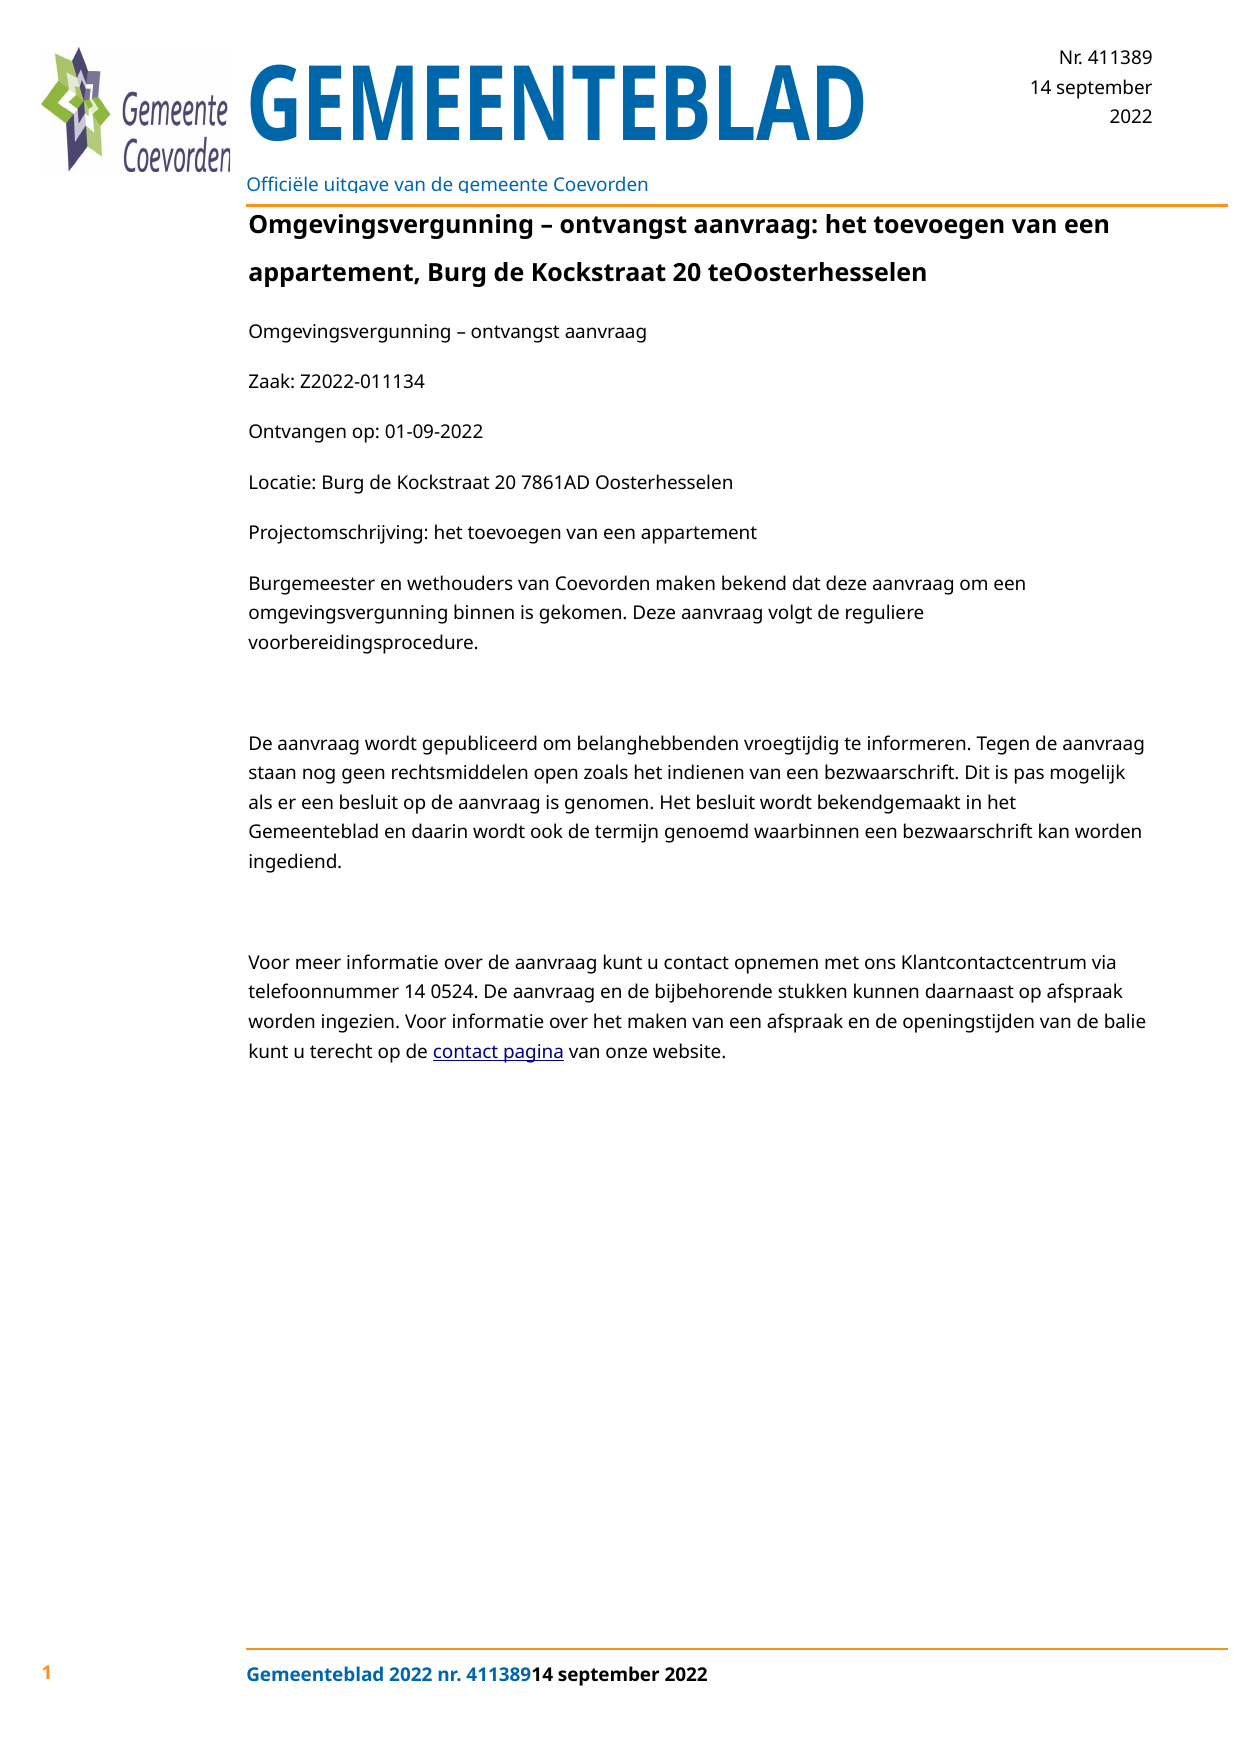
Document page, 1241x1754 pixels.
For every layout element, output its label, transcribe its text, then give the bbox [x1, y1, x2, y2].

text Ontvangen op: 01-09-2022 [248, 419, 1152, 444]
text Locatie: Burg de Kockstraat 20 7861AD Oosterhesselen [248, 469, 1152, 495]
text Projectomschrijving: het toevoegen van een appartement [248, 519, 1152, 545]
picture [41, 47, 231, 172]
text Zaak: Z2022-011134 [248, 368, 1152, 394]
text Burgemeester en wethouders van Coevorden maken bekend dat deze aanvraag om een omgevingsvergunning binnen is gekomen. Deze aanvraag volgt de reguliere voorbereidingsprocedure. [248, 570, 1152, 655]
text Omgevingsvergunning – ontvangst aanvraag: het toevoegen van een appartement, Burg de Kockstraat 20 teOosterhesselen [248, 207, 1152, 288]
text De aanvraag wordt gepubliceerd om belanghebbenden vroegtijdig te informeren. Tegen de aanvraag staan nog geen rechtsmiddelen open zoals het indienen van een bezwaarschrift. Dit is pas mogelijk als er een besluit op de aanvraag is genomen. Het besluit wordt bekendgemaakt in het Gemeenteblad en daarin wordt ook de termijn genoemd waarbinnen een bezwaarschrift kan worden ingediend. [248, 730, 1152, 874]
text Omgevingsvergunning – ontvangst aanvraag [248, 318, 1152, 344]
text Voor meer informatie over de aanvraag kunt u contact opnemen met ons Klantcontactcentrum via telefoonnummer 14 0524. De aanvraag en de bijbehorende stukken kunnen daarnaast op afspraak worden ingezien. Voor informatie over het maken van een afspraak en de openingstijden van de balie kunt u terecht op de contact pagina van onze website. [248, 949, 1152, 1064]
